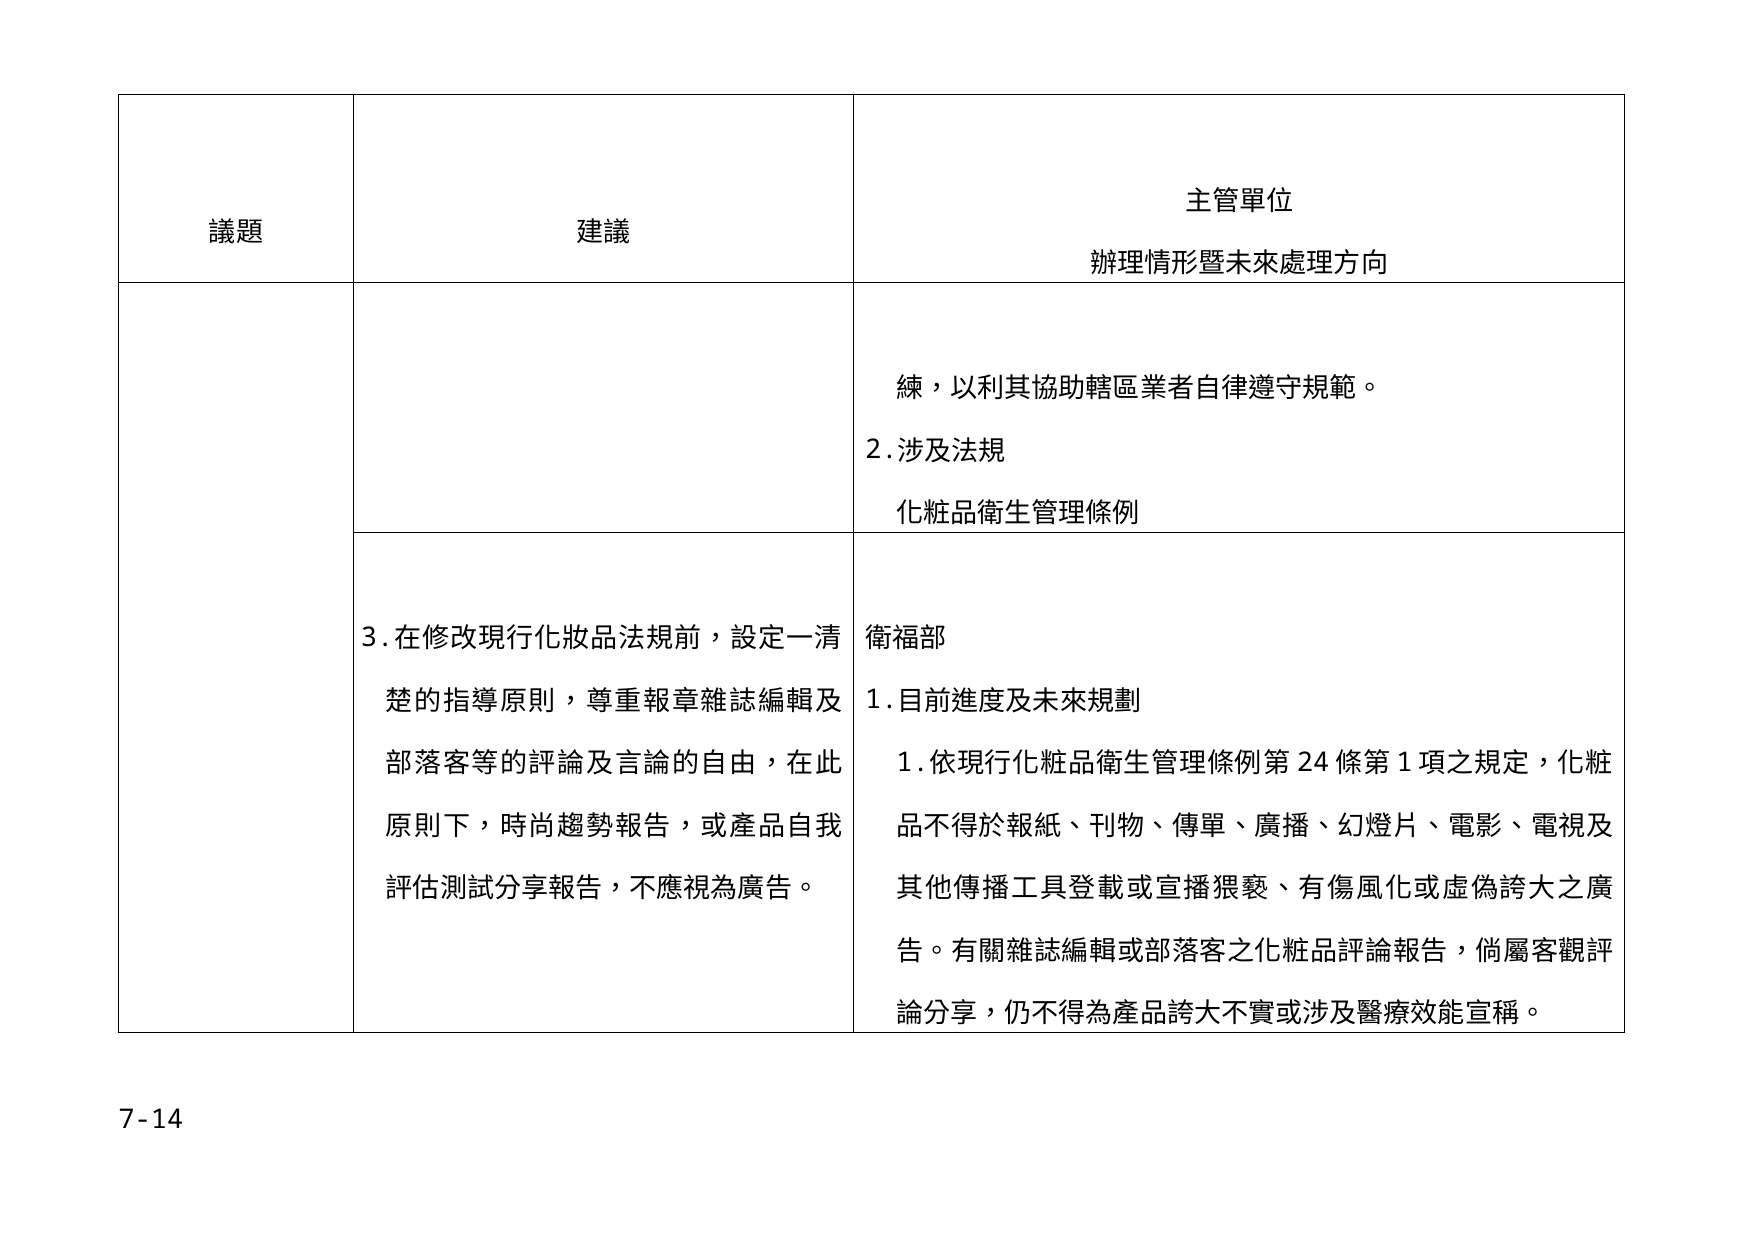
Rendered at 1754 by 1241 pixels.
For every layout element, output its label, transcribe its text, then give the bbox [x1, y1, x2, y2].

table_header 建議 [354, 95, 853, 282]
table_cell [354, 283, 853, 532]
table_header 議題 [119, 95, 353, 282]
table_cell [119, 283, 353, 1032]
table_header 主管單位 辦理情形暨未來處理方向 [854, 95, 1624, 282]
table_cell 練，以利其協助轄區業者自律遵守規範。 2.涉及法規 化粧品衛生管理條例 [854, 283, 1624, 532]
table_cell 3.在修改現行化妝品法規前，設定一清楚的指導原則，尊重報章雜誌編輯及部落客等的評論及言論的自由，在此原則下，時尚趨勢報告，或產品自我評估測試分享報告，不應視為廣告。 [354, 533, 853, 1032]
table_cell 衛福部 1.目前進度及未來規劃 1.依現行化粧品衛生管理條例第24條第1項之規定，化粧品不得於報紙、刊物、傳單、廣播、幻燈片、電影、電視及其他傳播工具登載或宣播猥褻、有傷風化或虛偽誇大之廣告。有關雜誌編輯或部落客之化粧品評論報告，倘屬客觀評論分享，仍不得為產品誇大不實或涉及醫療效能宣稱。 [854, 533, 1624, 1032]
